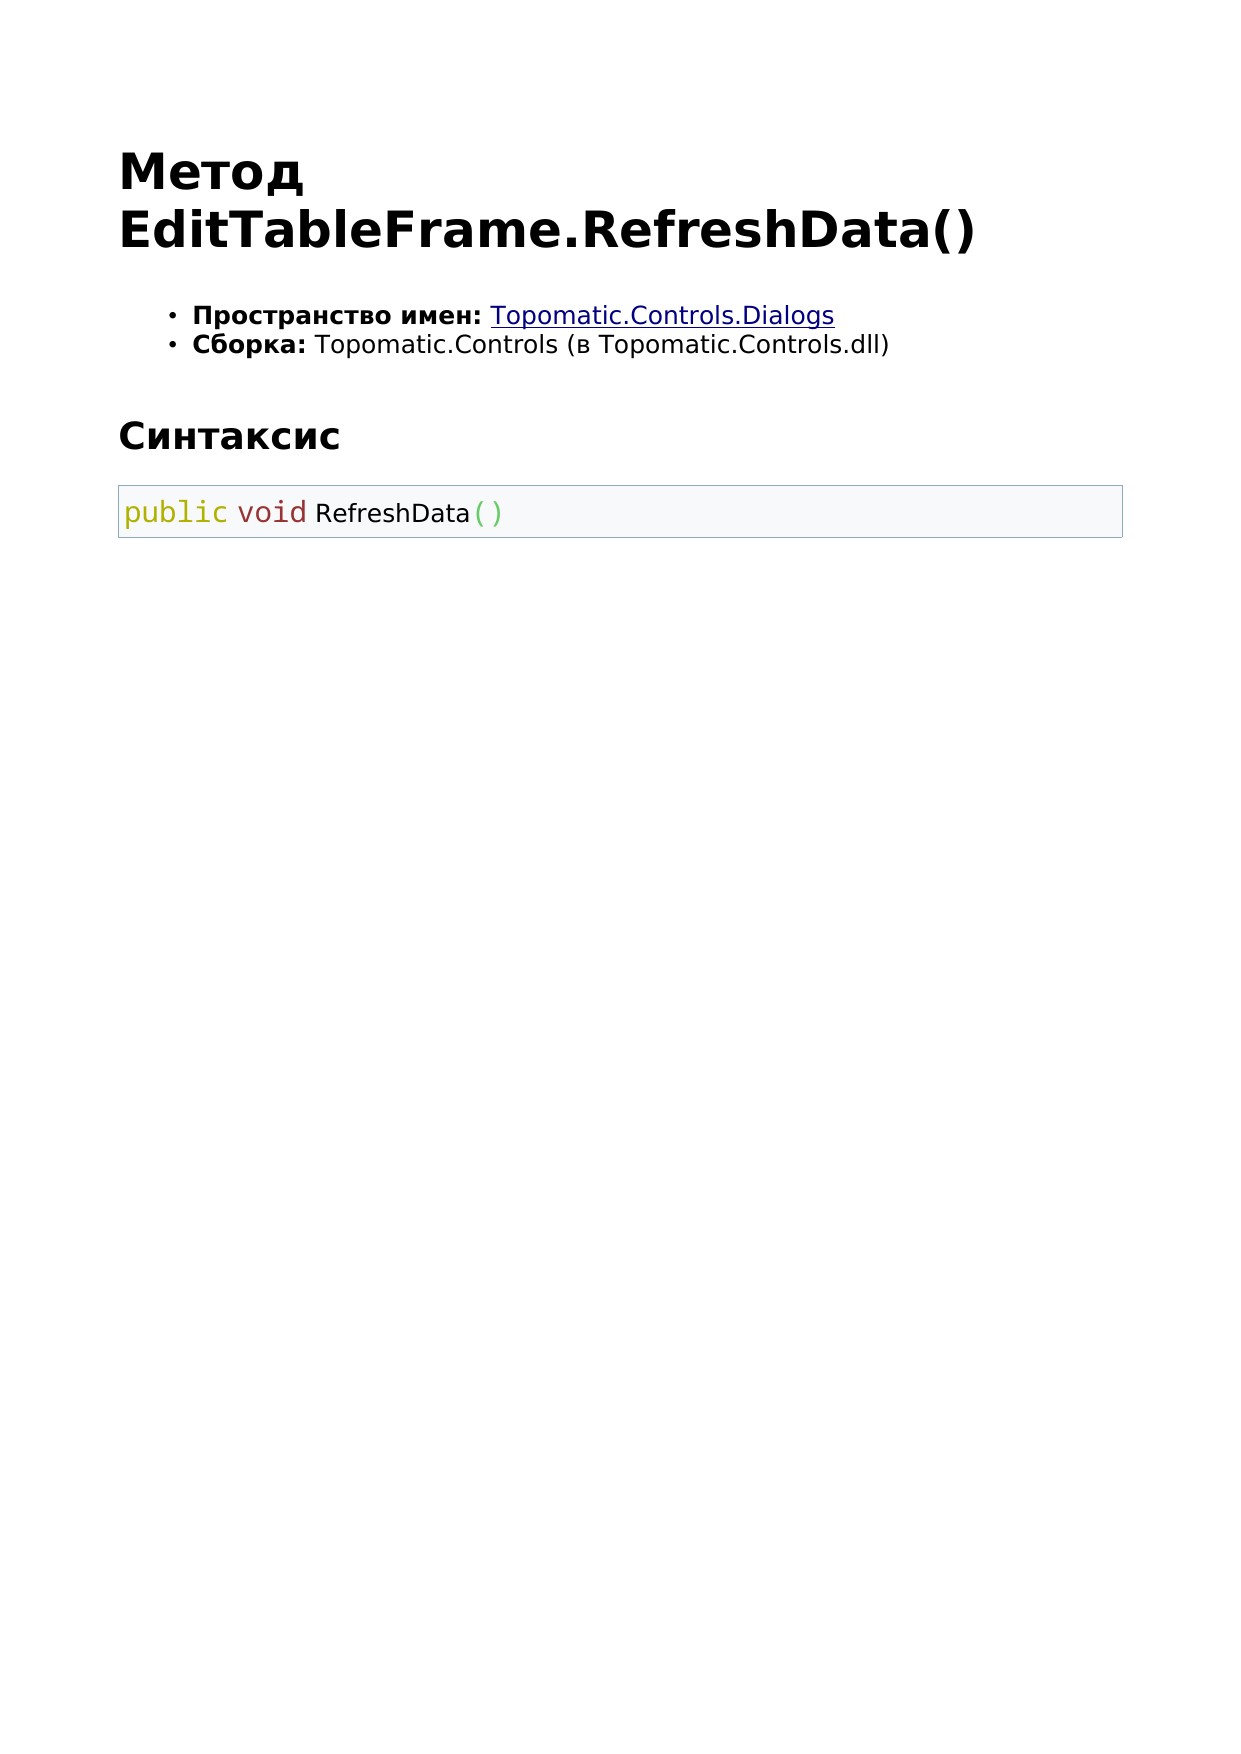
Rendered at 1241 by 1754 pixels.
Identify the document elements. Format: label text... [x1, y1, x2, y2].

table_header public void RefreshData() [119, 486, 1122, 537]
list Сборка: Topomatic.Controls (в Topomatic.Controls.dll) [177, 331, 1122, 360]
subtitle Метод EditTableFrame.RefreshData() [118, 143, 1122, 259]
subtitle Синтаксис [118, 414, 1122, 458]
list Пространство имен: Topomatic.Controls.Dialogs [177, 302, 1122, 331]
